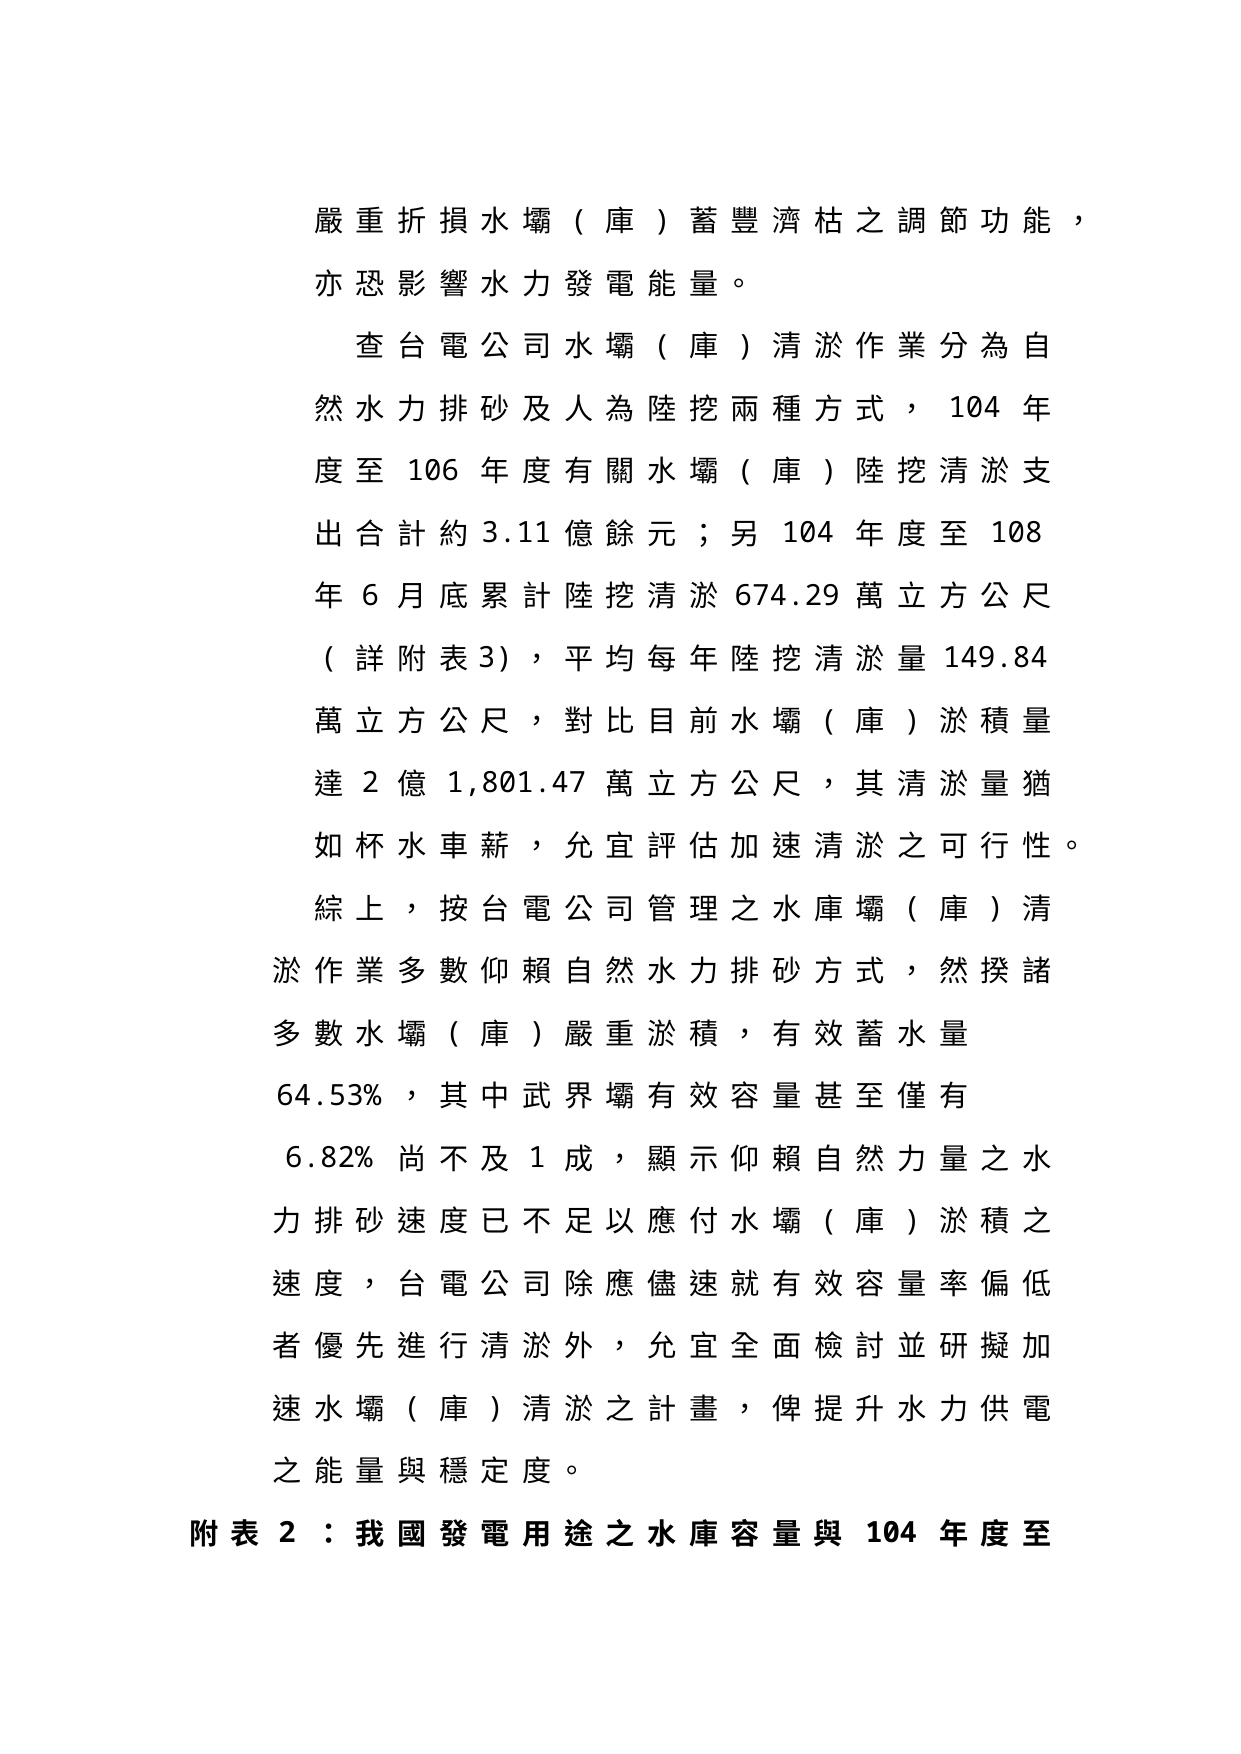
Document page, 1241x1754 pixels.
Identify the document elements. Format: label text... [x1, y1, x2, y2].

text 查台電公司水壩(庫)清淤作業分為自然水力排砂及人為陸挖兩種方式，104年度至106年度有關水壩(庫)陸挖清淤支出合計約3.11億餘元；另104年度至108年6月底累計陸挖清淤674.29萬立方公尺(詳附表3)，平均每年陸挖清淤量149.84萬立方公尺，對比目前水壩(庫)淤積量達2億1,801.47萬立方公尺，其清淤量猶如杯水車薪，允宜評估加速清淤之可行性。 [271, 302, 1058, 865]
text 附表2：我國發電用途之水庫容量與104年度至 [171, 1490, 1058, 1552]
text 綜上，按台電公司管理之水庫壩(庫)清淤作業多數仰賴自然水力排砂方式，然揆諸多數水壩(庫)嚴重淤積，有效蓄水量64.53%，其中武界壩有效容量甚至僅有6.82%尚不及1成，顯示仰賴自然力量之水力排砂速度已不足以應付水壩(庫)淤積之速度，台電公司除應儘速就有效容量率偏低者優先進行清淤外，允宜全面檢討並研擬加速水壩(庫)清淤之計畫，俾提升水力供電之能量與穩定度。 [242, 865, 1058, 1490]
text 查台電公司管理發電用途之水壩(庫)計有阿玉壩等21座水壩(庫)，原設計容量合共6億1,468.17萬立方公尺，然因部分水壩(庫)淤積嚴重，致108年6月底整體水壩(庫)有效容量僅剩3億9,666.70萬立方公尺，整體有效容量率為64.53%，其中尤以武界壩有效容量率僅剩6.82%、木瓜壩25.53%、霧社水庫26.79%、谷關水庫26.86%淤積情況最為嚴重，另阿玉壩及天輪壩等有效容量率分別為36.86%及42.03%亦屬偏低(詳附表2)，嚴重折損水壩(庫)蓄豐濟枯之調節功能，亦恐影響水力發電能量。 [271, 177, 1058, 302]
